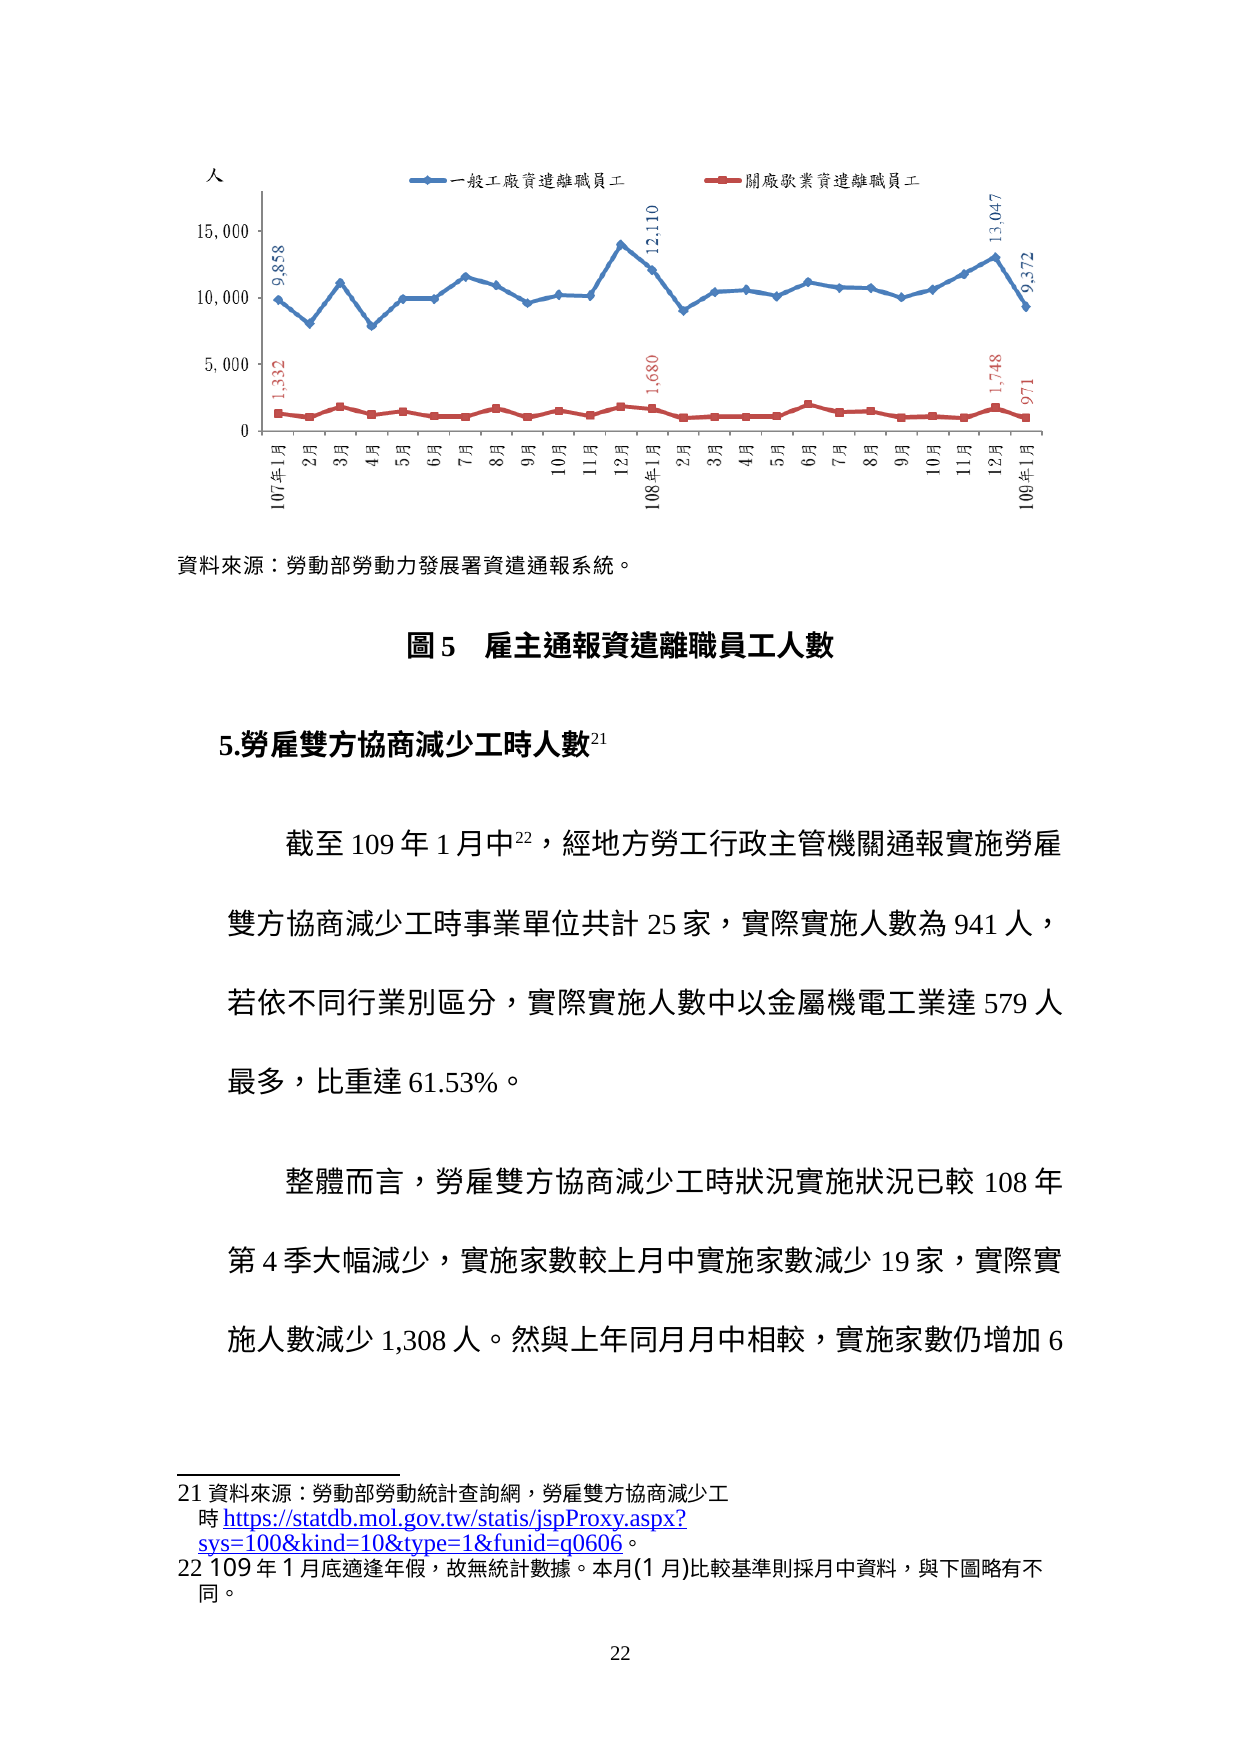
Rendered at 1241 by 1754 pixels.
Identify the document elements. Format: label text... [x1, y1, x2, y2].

text 資料來源：勞動部勞動統計查詢網，勞雇雙方協商減少工時https://statdb.mol.gov.tw/statis/jspProxy.aspx?sys=100&kind=10&type=1&funid=q0606。 [177, 1481, 1063, 1556]
text 資料來源：勞動部勞動力發展署資遣通報系統。 [177, 544, 1063, 584]
text 109年1月底適逢年假，故無統計數據。本月(1月)比較基準則採月中資料，與下圖略有不同。 [177, 1556, 1063, 1606]
text 圖5 雇主通報資遣離職員工人數 [177, 604, 1063, 683]
picture [177, 155, 1067, 537]
text 截至109年1月中，經地方勞工行政主管機關通報實施勞雇雙方協商減少工時事業單位共計25家，實際實施人數為941人，若依不同行業別區分，實際實施人數中以金屬機電工業達579人最多，比重達61.53%。 [227, 802, 1063, 1120]
subtitle 5.勞雇雙方協商減少工時人數 [177, 703, 1063, 783]
text 整體而言，勞雇雙方協商減少工時狀況實施狀況已較108年第4季大幅減少，實施家數較上月中實施家數減少19家，實際實施人數減少1,308人。然與上年同月月中相較，實施家數仍增加6 [227, 1140, 1063, 1378]
